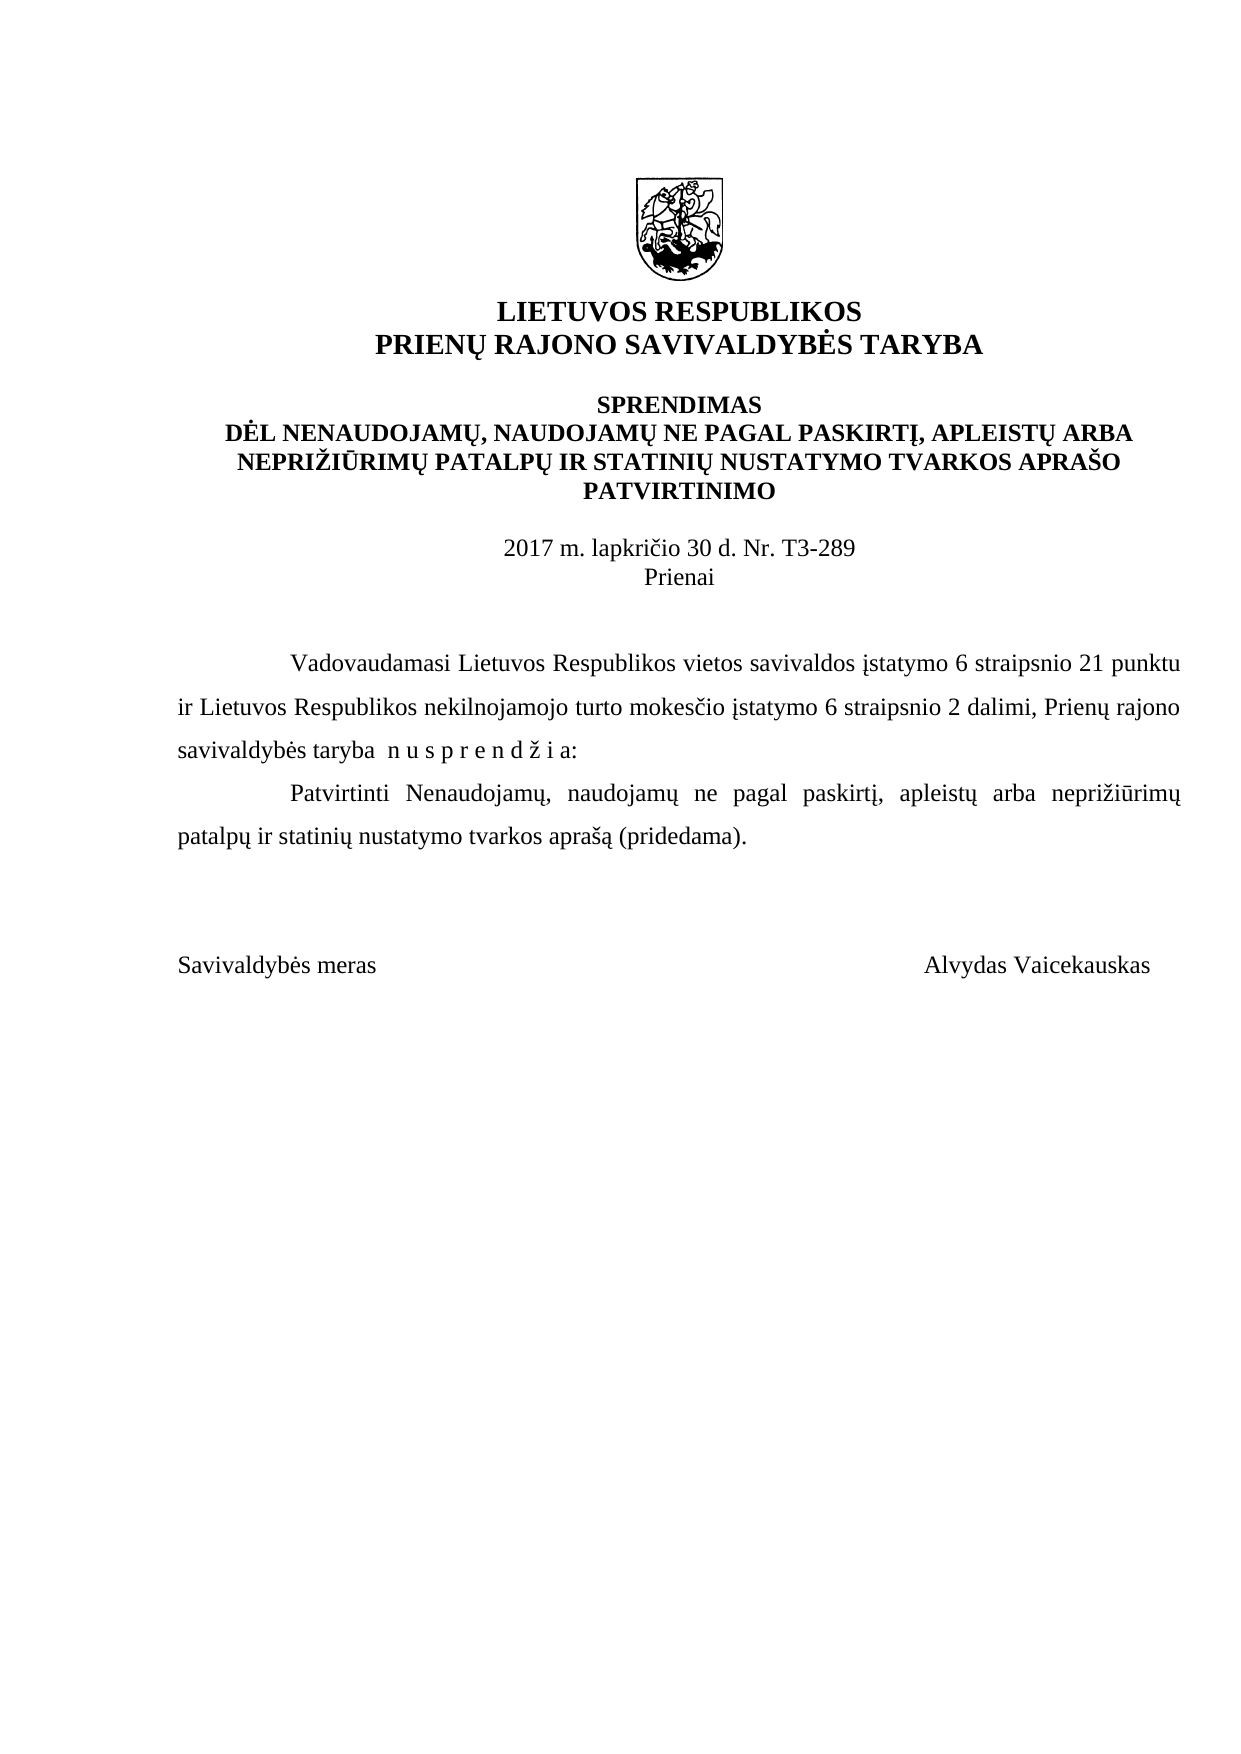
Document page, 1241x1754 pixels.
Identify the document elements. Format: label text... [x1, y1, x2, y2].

text 2017 m. lapkričio 30 d. Nr. T3-289 [177, 533, 1181, 562]
text Savivaldybės meras Alvydas Vaicekauskas [177, 950, 1181, 979]
text LIETUVOS RESPUBLIKOS [177, 294, 1181, 327]
text Patvirtinti Nenaudojamų, naudojamų ne pagal paskirtį, apleistų arba neprižiūrimų patalpų ir statinių nustatymo tvarkos aprašą (pridedama). [177, 778, 1181, 850]
text PRIENŲ RAJONO SAVIVALDYBĖS TARYBA [177, 327, 1181, 361]
text Prienai [177, 562, 1181, 591]
text SPRENDIMAS [177, 390, 1181, 418]
text DĖL NENAUDOJAMŲ, NAUDOJAMŲ NE PAGAL PASKIRTĮ, APLEISTŲ ARBA NEPRIŽIŪRIMŲ PATALPŲ IR STATINIŲ NUSTATYMO TVARKOS APRAŠO PATVIRTINIMO [177, 418, 1181, 505]
text Vadovaudamasi Lietuvos Respublikos vietos savivaldos įstatymo 6 straipsnio 21 punktu ir Lietuvos Respublikos nekilnojamojo turto mokesčio įstatymo 6 straipsnio 2 dalimi, Prienų rajono savivaldybės taryba n u s p r e n d ž i a: [177, 648, 1181, 763]
